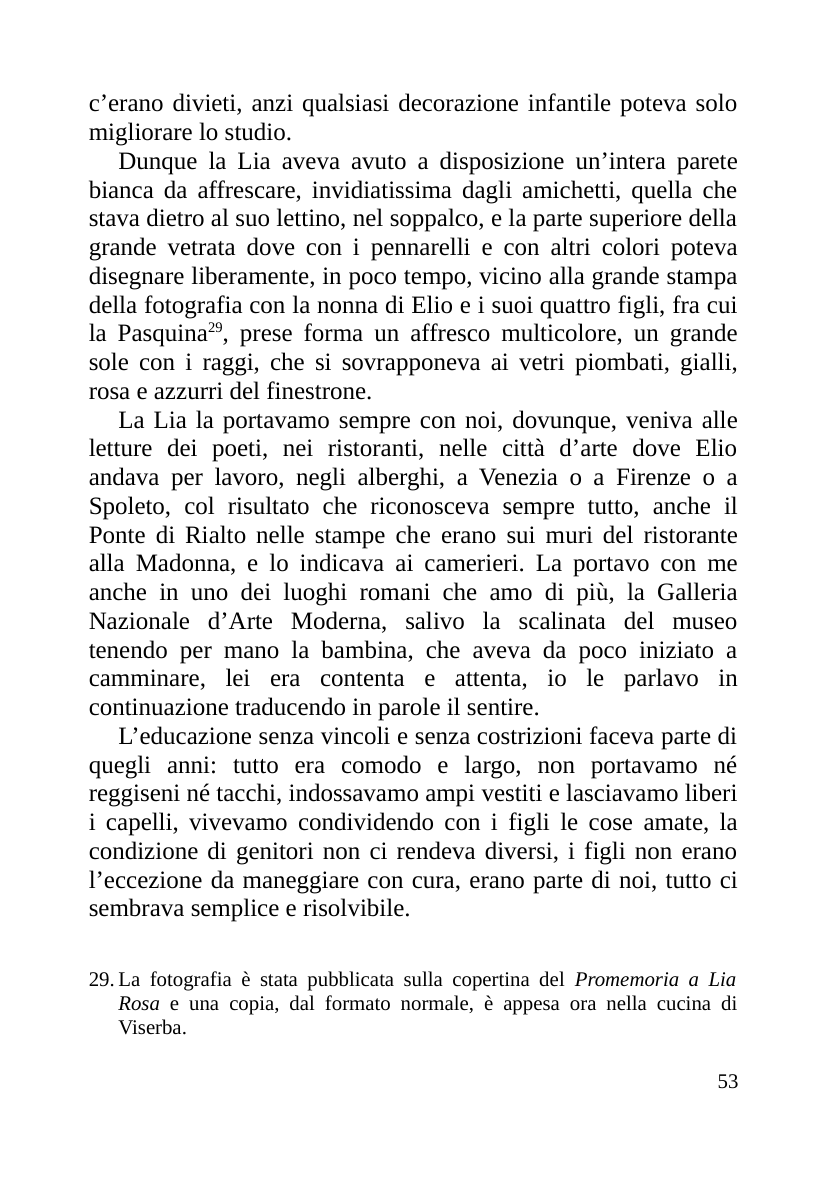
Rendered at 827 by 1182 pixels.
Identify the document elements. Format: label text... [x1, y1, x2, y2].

text La fotografia è stata pubblicata sulla copertina del Promemoria a Lia Rosa e una copia, dal formato normale, è appesa ora nella cucina di Viserba. [88, 967, 738, 1039]
text c’erano divieti, anzi qualsiasi decorazione infantile poteva solo migliorare lo studio. [88, 88, 738, 146]
text La Lia la portavamo sempre con noi, dovunque, veniva alle letture dei poeti, nei ristoranti, nelle città d’arte dove Elio andava per lavoro, negli alberghi, a Venezia o a Firenze o a Spoleto, col risultato che riconosceva sempre tutto, anche il Ponte di Rialto nelle stampe che erano sui muri del ristorante alla Madonna, e lo indicava ai camerieri. La portavo con me anche in uno dei luoghi romani che amo di più, la Galleria Nazionale d’Arte Moderna, salivo la scalinata del museo tenendo per mano la bambina, che aveva da poco iniziato a camminare, lei era contenta e attenta, io le parlavo in continuazione traducendo in parole il sentire. [88, 405, 738, 721]
text L’educazione senza vincoli e senza costrizioni faceva parte di quegli anni: tutto era comodo e largo, non portavamo né reggiseni né tacchi, indossavamo ampi vestiti e lasciavamo liberi i capelli, vivevamo condividendo con i figli le cose amate, la condizione di genitori non ci rendeva diversi, i figli non erano l’eccezione da maneggiare con cura, erano parte di noi, tutto ci sembrava semplice e risolvibile. [88, 721, 738, 922]
text Dunque la Lia aveva avuto a disposizione un’intera parete bianca da affrescare, invidiatissima dagli amichetti, quella che stava dietro al suo lettino, nel soppalco, e la parte superiore della grande vetrata dove con i pennarelli e con altri colori poteva disegnare liberamente, in poco tempo, vicino alla grande stampa della fotografia con la nonna di Elio e i suoi quattro figli, fra cui la Pasquina, prese forma un affresco multicolore, un grande sole con i raggi, che si sovrapponeva ai vetri piombati, gialli, rosa e azzurri del finestrone. [88, 146, 738, 405]
